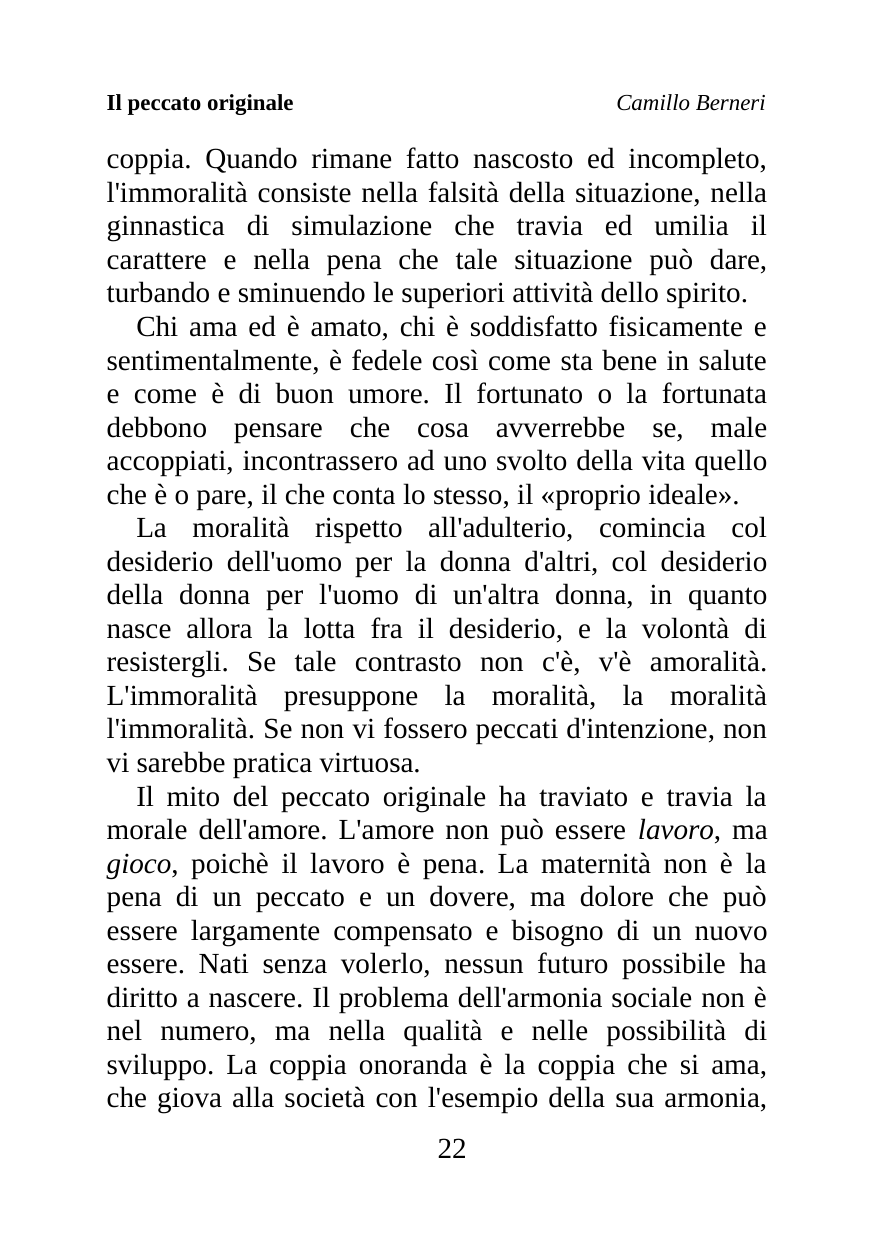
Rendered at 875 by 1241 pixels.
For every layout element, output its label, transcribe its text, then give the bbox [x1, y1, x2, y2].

text La moralità rispetto all'adulterio, comincia col desiderio dell'uomo per la donna d'altri, col desiderio della donna per l'uomo di un'altra donna, in quanto nasce allora la lotta fra il desiderio, e la volontà di resistergli. Se tale contrasto non c'è, v'è amoralità. L'immoralità presuppone la moralità, la moralità l'immoralità. Se non vi fossero peccati d'intenzione, non vi sarebbe pratica virtuosa. [106, 510, 768, 779]
text Il mito del peccato originale ha traviato e travia la morale dell'amore. L'amore non può essere lavoro, ma gioco, poichè il lavoro è pena. La maternità non è la pena di un peccato e un dovere, ma dolore che può essere largamente compensato e bisogno di un nuovo essere. Nati senza volerlo, nessun futuro possibile ha diritto a nascere. Il problema dell'armonia sociale non è nel numero, ma nella qualità e nelle possibilità di sviluppo. La coppia onoranda è la coppia che si ama, che giova alla società con l'esempio della sua armonia, [106, 779, 768, 1114]
text Chi ama ed è amato, chi è soddisfatto fisicamente e sentimentalmente, è fedele così come sta bene in salute e come è di buon umore. Il fortunato o la fortunata debbono pensare che cosa avverrebbe se, male accoppiati, incontrassero ad uno svolto della vita quello che è o pare, il che conta lo stesso, il «proprio ideale». [106, 309, 768, 510]
text coppia. Quando rimane fatto nascosto ed incompleto, l'immoralità consiste nella falsità della situazione, nella ginnastica di simulazione che travia ed umilia il carattere e nella pena che tale situazione può dare, turbando e sminuendo le superiori attività dello spirito. [106, 141, 768, 309]
